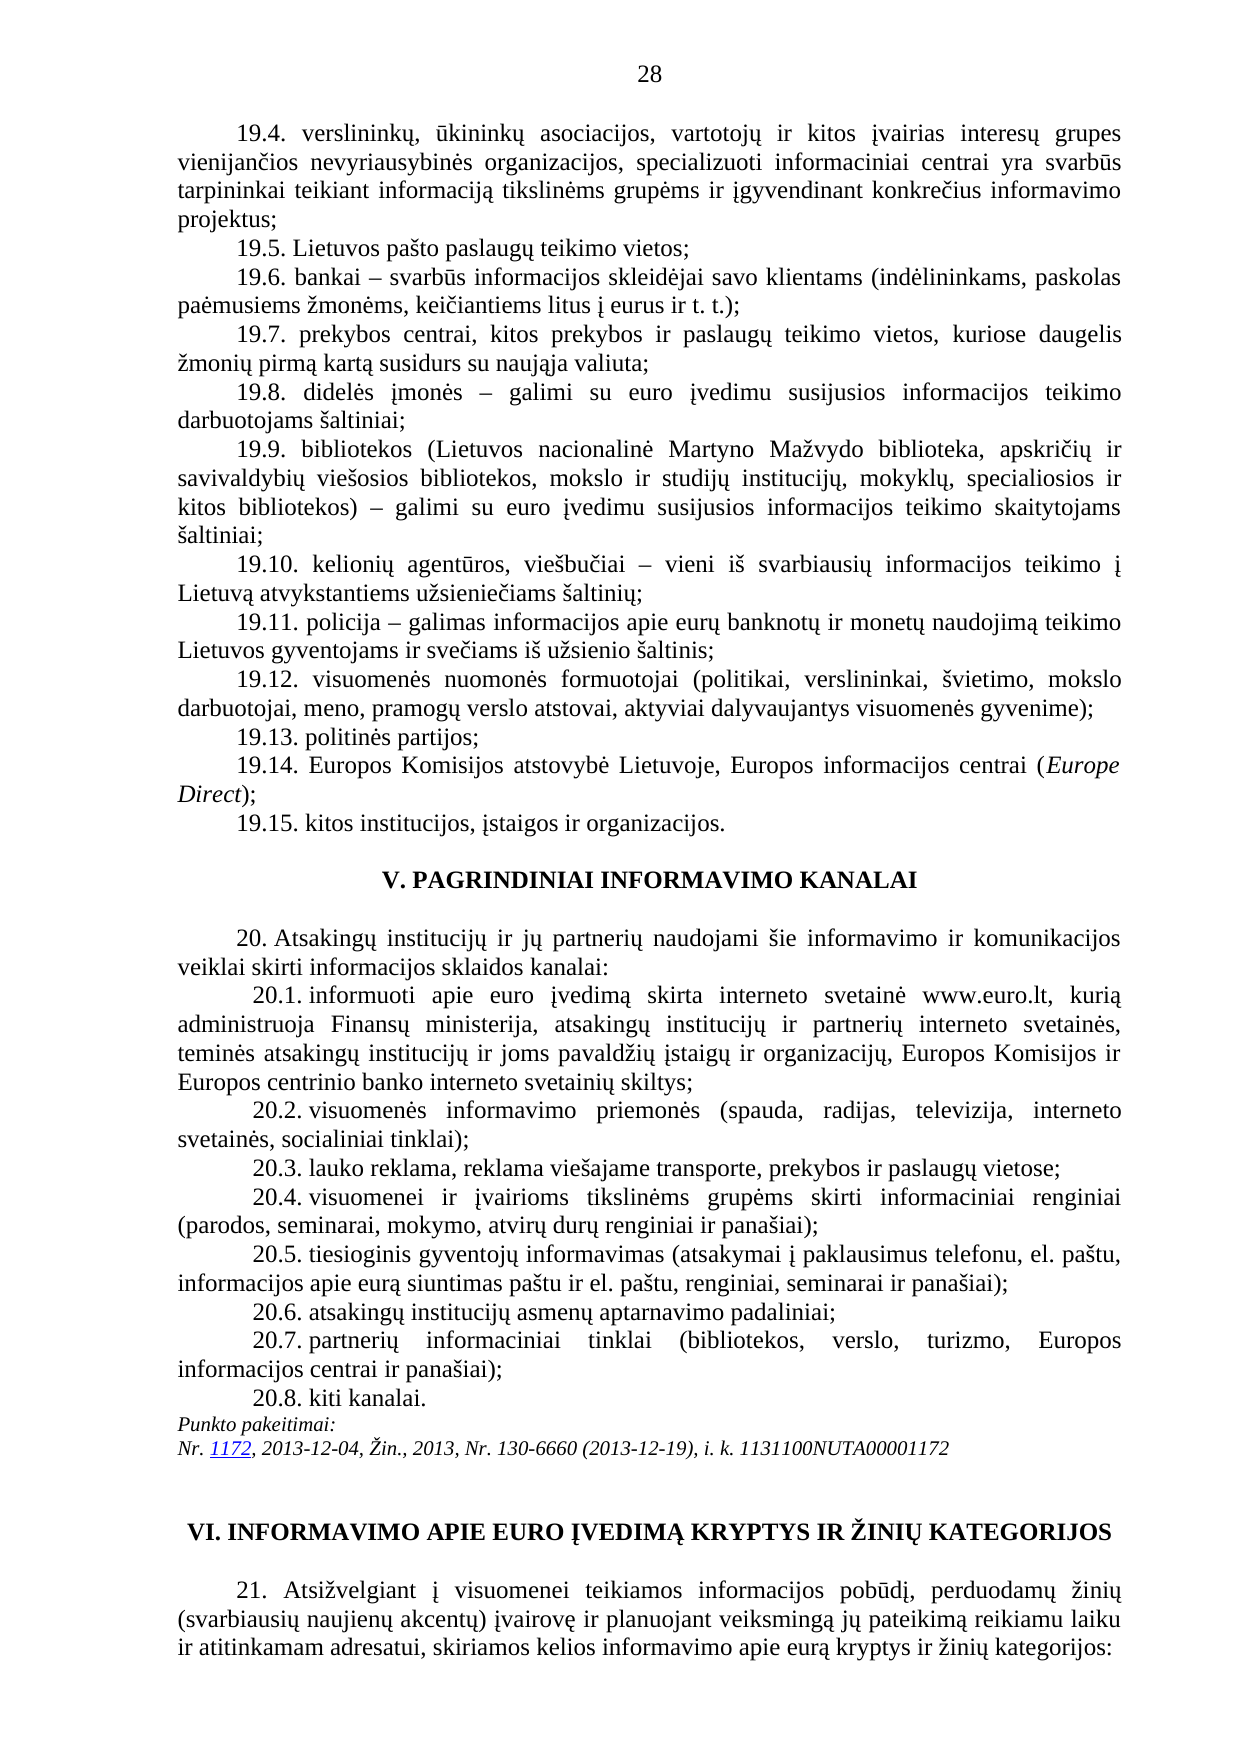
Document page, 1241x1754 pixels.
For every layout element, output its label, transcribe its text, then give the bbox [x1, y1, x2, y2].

text 20.1. informuoti apie euro įvedimą skirta interneto svetainė www.euro.lt, kurią administruoja Finansų ministerija, atsakingų institucijų ir partnerių interneto svetainės, teminės atsakingų institucijų ir joms pavaldžių įstaigų ir organizacijų, Europos Komisijos ir Europos centrinio banko interneto svetainių skiltys; [177, 981, 1122, 1096]
text 20. Atsakingų institucijų ir jų partnerių naudojami šie informavimo ir komunikacijos veiklai skirti informacijos sklaidos kanalai: [177, 923, 1122, 981]
text 19.12. visuomenės nuomonės formuotojai (politikai, verslininkai, švietimo, mokslo darbuotojai, meno, pramogų verslo atstovai, aktyviai dalyvaujantys visuomenės gyvenime); [177, 664, 1122, 722]
text 19.4. verslininkų, ūkininkų asociacijos, vartotojų ir kitos įvairias interesų grupes vienijančios nevyriausybinės organizacijos, specializuoti informaciniai centrai yra svarbūs tarpininkai teikiant informaciją tikslinėms grupėms ir įgyvendinant konkrečius informavimo projektus; [177, 118, 1122, 233]
text 19.5. Lietuvos pašto paslaugų teikimo vietos; [177, 233, 1122, 262]
text 19.9. bibliotekos (Lietuvos nacionalinė Martyno Mažvydo biblioteka, apskričių ir savivaldybių viešosios bibliotekos, mokslo ir studijų institucijų, mokyklų, specialiosios ir kitos bibliotekos) – galimi su euro įvedimu susijusios informacijos teikimo skaitytojams šaltiniai; [177, 434, 1122, 549]
text 21. Atsižvelgiant į visuomenei teikiamos informacijos pobūdį, perduodamų žinių (svarbiausių naujienų akcentų) įvairovę ir planuojant veiksmingą jų pateikimą reikiamu laiku ir atitinkamam adresatui, skiriamos kelios informavimo apie eurą kryptys ir žinių kategorijos: [177, 1575, 1122, 1661]
text Nr. 1172, 2013-12-04, Žin., 2013, Nr. 130-6660 (2013-12-19), i. k. 1131100NUTA00001172 [177, 1436, 1122, 1460]
text 20.8. kiti kanalai. [177, 1383, 1122, 1412]
text 19.7. prekybos centrai, kitos prekybos ir paslaugų teikimo vietos, kuriose daugelis žmonių pirmą kartą susidurs su naująja valiuta; [177, 319, 1122, 377]
text 19.11. policija – galimas informacijos apie eurų banknotų ir monetų naudojimą teikimo Lietuvos gyventojams ir svečiams iš užsienio šaltinis; [177, 607, 1122, 664]
text 19.15. kitos institucijos, įstaigos ir organizacijos. [177, 808, 1122, 837]
text 20.3. lauko reklama, reklama viešajame transporte, prekybos ir paslaugų vietose; [177, 1153, 1122, 1182]
text 19.6. bankai – svarbūs informacijos skleidėjai savo klientams (indėlininkams, paskolas paėmusiems žmonėms, keičiantiems litus į eurus ir t. t.); [177, 262, 1122, 319]
text 19.10. kelionių agentūros, viešbučiai – vieni iš svarbiausių informacijos teikimo į Lietuvą atvykstantiems užsieniečiams šaltinių; [177, 549, 1122, 607]
text 20.4. visuomenei ir įvairioms tikslinėms grupėms skirti informaciniai renginiai (parodos, seminarai, mokymo, atvirų durų renginiai ir panašiai); [177, 1182, 1122, 1239]
text Punkto pakeitimai: [177, 1412, 1122, 1436]
text 20.6. atsakingų institucijų asmenų aptarnavimo padaliniai; [177, 1297, 1122, 1326]
text V. PAGRINDINIAI INFORMAVIMO KANALAI [177, 866, 1122, 894]
text 20.7. partnerių informaciniai tinklai (bibliotekos, verslo, turizmo, Europos informacijos centrai ir panašiai); [177, 1326, 1122, 1383]
text 19.8. didelės įmonės – galimi su euro įvedimu susijusios informacijos teikimo darbuotojams šaltiniai; [177, 377, 1122, 434]
text 19.13. politinės partijos; [177, 722, 1122, 751]
text VI. INFORMAVIMO APIE EURO ĮVEDIMĄ KRYPTYS ir žinių kategorijos [177, 1517, 1122, 1546]
text 19.14. Europos Komisijos atstovybė Lietuvoje, Europos informacijos centrai (Europe Direct); [177, 751, 1122, 808]
text 20.2. visuomenės informavimo priemonės (spauda, radijas, televizija, interneto svetainės, socialiniai tinklai); [177, 1096, 1122, 1153]
text 20.5. tiesioginis gyventojų informavimas (atsakymai į paklausimus telefonu, el. paštu, informacijos apie eurą siuntimas paštu ir el. paštu, renginiai, seminarai ir panašiai); [177, 1239, 1122, 1297]
